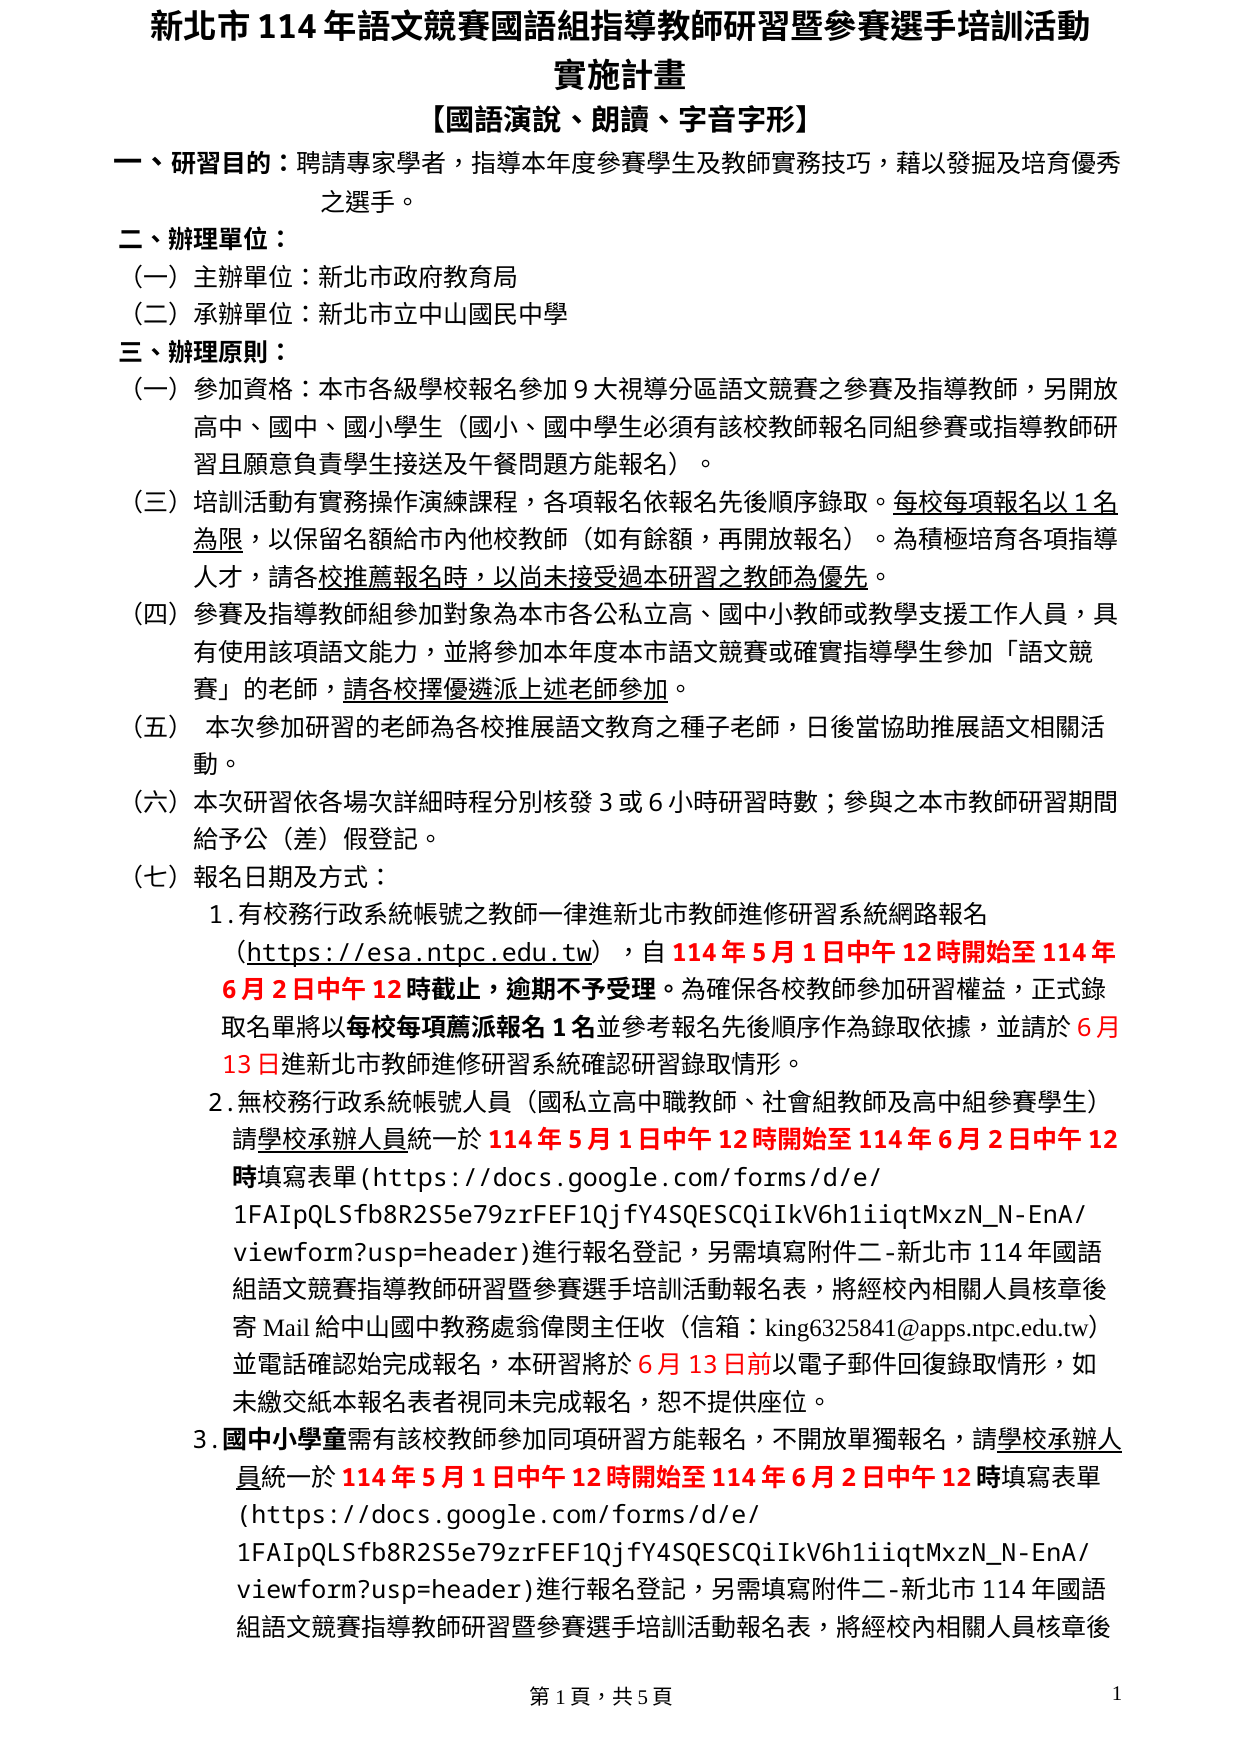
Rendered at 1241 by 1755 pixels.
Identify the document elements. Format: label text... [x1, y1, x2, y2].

text （四）參賽及指導教師組參加對象為本市各公私立高、國中小教師或教學支援工作人員，具有使用該項語文能力，並將參加本年度本市語文競賽或確實指導學生參加「語文競賽」的老師，請各校擇優遴派上述老師參加。 [118, 594, 1122, 706]
text 1.有校務行政系統帳號之教師一律進新北市教師進修研習系統網路報名（https://esa.ntpc.edu.tw），自114年5月1日中午12時開始至114年6月2日中午12時截止，逾期不予受理。為確保各校教師參加研習權益，正式錄取名單將以每校每項薦派報名1名並參考報名先後順序作為錄取依據，並請於6月13日進新北市教師進修研習系統確認研習錄取情形。 [118, 894, 1122, 1081]
text 3.國中小學童需有該校教師參加同項研習方能報名，不開放單獨報名，請學校承辦人員統一於114年5月1日中午12時開始至114年6月2日中午12時填寫表單(https://docs.google.com/forms/d/e/1FAIpQLSfb8R2S5e79zrFEF1QjfY4SQESCQiIkV6h1iiqtMxzN_N-EnA/viewform?usp=header)進行報名登記，另需填寫附件二-新北市114年國語組語文競賽指導教師研習暨參賽選手培訓活動報名表，將經校內相關人員核章後 [192, 1419, 1122, 1644]
text 三、辦理原則： [118, 331, 1122, 369]
text （六）本次研習依各場次詳細時程分別核發3或6小時研習時數；參與之本市教師研習期間給予公（差）假登記。 [118, 781, 1122, 856]
text （五） 本次參加研習的老師為各校推展語文教育之種子老師，日後當協助推展語文相關活動。 [118, 706, 1122, 781]
text （三）培訓活動有實務操作演練課程，各項報名依報名先後順序錄取。每校每項報名以1名為限，以保留名額給市內他校教師（如有餘額，再開放報名）。為積極培育各項指導人才，請各校推薦報名時，以尚未接受過本研習之教師為優先。 [118, 481, 1122, 594]
text 2.無校務行政系統帳號人員（國私立高中職教師、社會組教師及高中組參賽學生）請學校承辦人員統一於114年5月1日中午12時開始至114年6月2日中午12時填寫表單(https://docs.google.com/forms/d/e/1FAIpQLSfb8R2S5e79zrFEF1QjfY4SQESCQiIkV6h1iiqtMxzN_N-EnA/viewform?usp=header)進行報名登記，另需填寫附件二-新北市114年國語組語文競賽指導教師研習暨參賽選手培訓活動報名表，將經校內相關人員核章後寄Mail給中山國中教務處翁偉閔主任收（信箱：king6325841@apps.ntpc.edu.tw）並電話確認始完成報名，本研習將於6月13日前以電子郵件回復錄取情形，如未繳交紙本報名表者視同未完成報名，恕不提供座位。 [133, 1081, 1122, 1419]
text 新北市114年語文競賽國語組指導教師研習暨參賽選手培訓活動 實施計畫 [118, 0, 1122, 97]
text 一、研習目的：聘請專家學者，指導本年度參賽學生及教師實務技巧，藉以發掘及培育優秀 [112, 139, 1122, 181]
text 二、辦理單位： [118, 219, 1122, 256]
text 之選手。 [171, 181, 1122, 219]
text （一）參加資格：本市各級學校報名參加9大視導分區語文競賽之參賽及指導教師，另開放高中、國中、國小學生（國小、國中學生必須有該校教師報名同組參賽或指導教師研習且願意負責學生接送及午餐問題方能報名）。 [118, 369, 1122, 481]
text 【國語演說、朗讀、字音字形】 [118, 97, 1122, 139]
text （二）承辦單位：新北市立中山國民中學 [118, 294, 1122, 331]
text （七）報名日期及方式： [118, 856, 1122, 894]
text （一）主辦單位：新北市政府教育局 [118, 256, 1122, 294]
